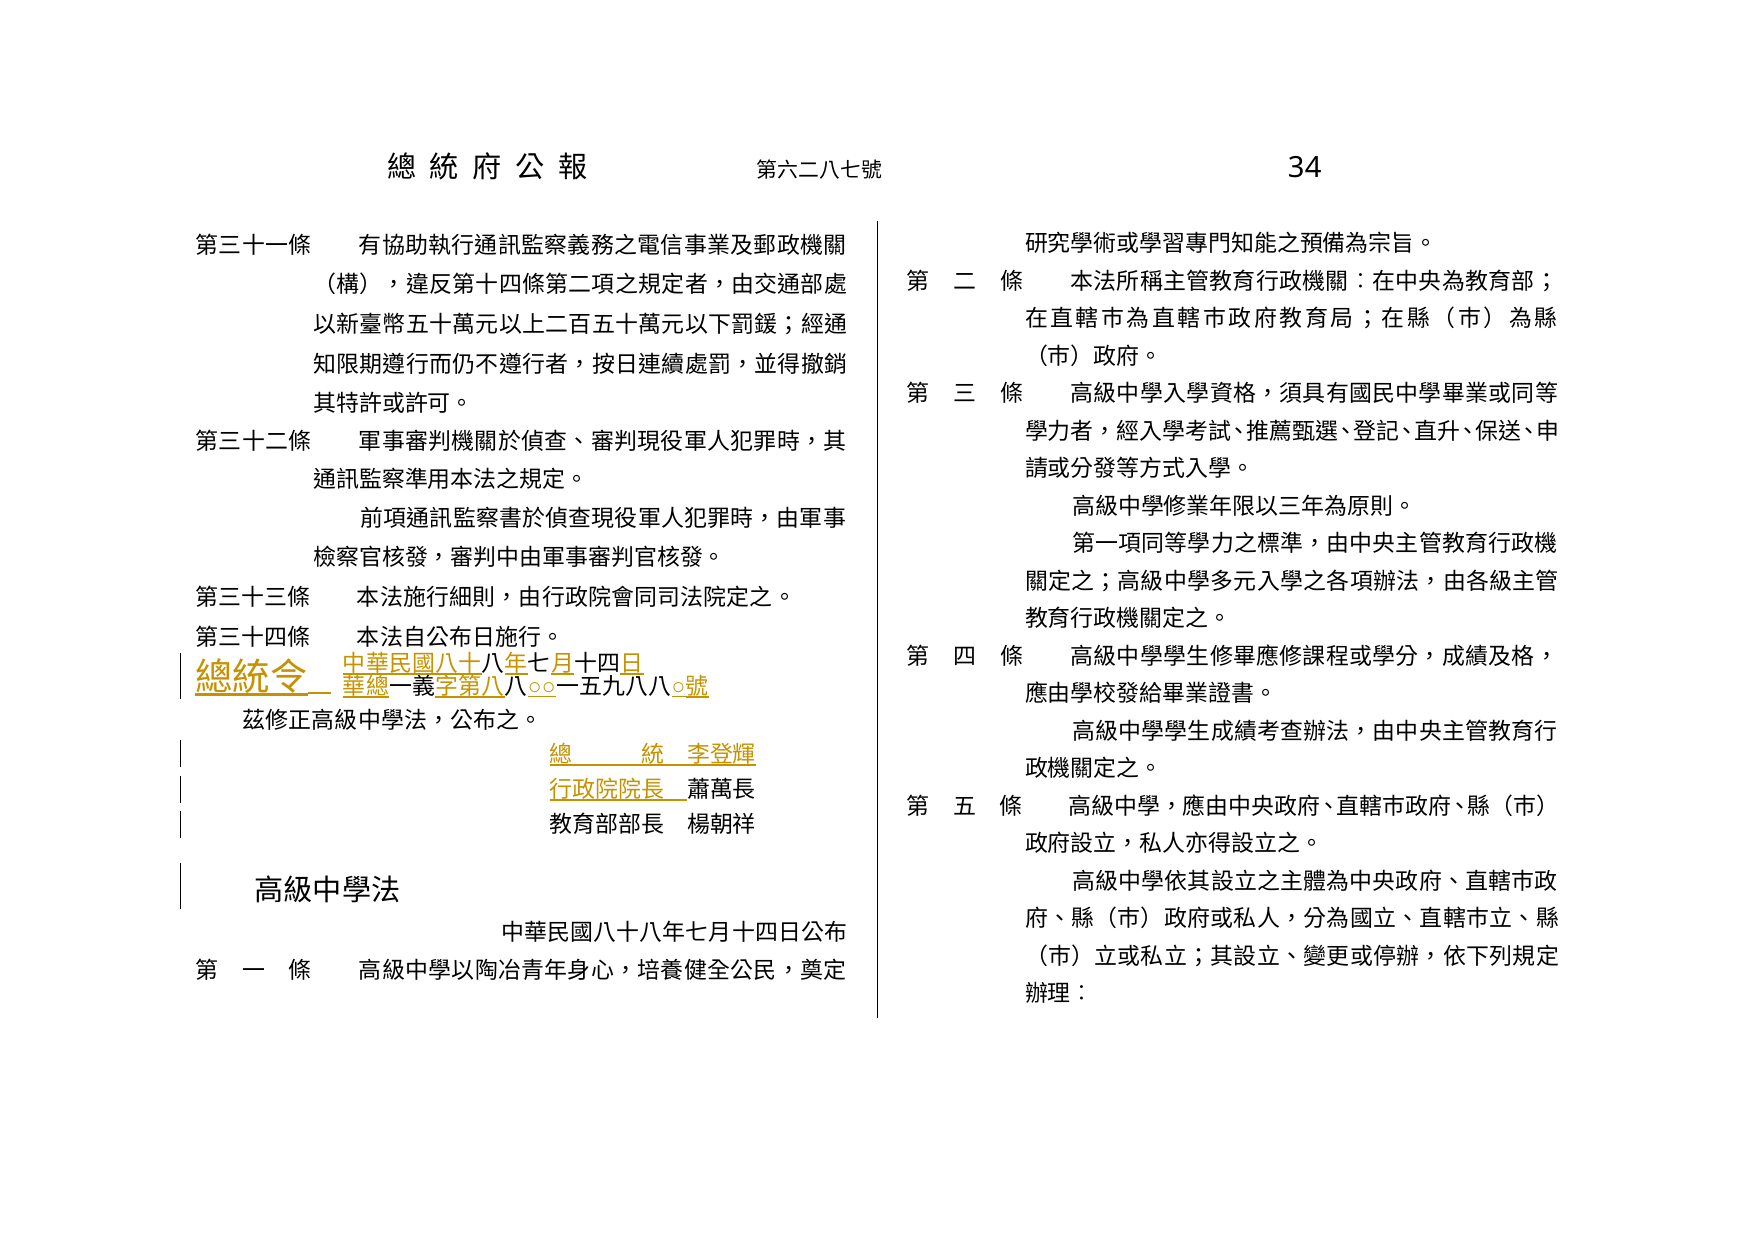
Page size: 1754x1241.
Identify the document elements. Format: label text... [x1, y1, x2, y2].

text 第 一 條 高級中學以陶冶青年身心，培養健全公民，奠定 [195, 949, 847, 986]
text 研究學術或學習專門知能之預備為宗旨。 [907, 222, 1559, 259]
text 第 二 條 本法所稱主管教育行政機關︰在中央為教育部；在直轄巿為直轄巿政府教育局；在縣（巿）為縣（巿）政府。 [907, 259, 1559, 372]
text 第三十三條 本法施行細則，由行政院會同司法院定之。 [195, 574, 847, 613]
text 高級中學依其設立之主體為中央政府、直轄巿政府、縣（巿）政府或私人，分為國立、直轄巿立、縣（巿）立或私立；其設立、變更或停辦，依下列規定辦理︰ [1025, 859, 1559, 1009]
text 第 五 條 高級中學，應由中央政府、直轄巿政府、縣（巿）政府設立，私人亦得設立之。 [907, 784, 1559, 859]
text 總 統 李登輝 [195, 740, 847, 767]
text 行政院院長 蕭萬長 [195, 776, 847, 803]
text 第 三 條 高級中學入學資格，須具有國民中學畢業或同等學力者，經入學考試、推薦甄選、登記、直升、保送、申請或分發等方式入學。 [907, 372, 1559, 484]
text 第三十二條 軍事審判機關於偵查、審判現役軍人犯罪時，其通訊監察準用本法之規定。 [195, 419, 847, 494]
text 第三十四條 本法自公布日施行。 [195, 613, 847, 653]
text 教育部部長 楊朝祥 [195, 811, 847, 838]
table_header 總統令 [192, 653, 340, 699]
text 高級中學法 [254, 863, 847, 909]
text 第三十一條 有協助執行通訊監察義務之電信事業及郵政機關（構），違反第十四條第二項之規定者，由交通部處以新臺幣五十萬元以上二百五十萬元以下罰鍰；經通知限期遵行而仍不遵行者，按日連續處罰，並得撤銷其特許或許可。 [195, 222, 847, 419]
text 高級中學學生成績考查辦法，由中央主管教育行政機關定之。 [1025, 709, 1559, 784]
table_header 中華民國八十八年七月十四日 華總一義字第八八○○一五九八八○號 [340, 653, 852, 699]
text 高級中學修業年限以三年為原則。 [1025, 484, 1559, 522]
text 前項通訊監察書於偵查現役軍人犯罪時，由軍事檢察官核發，審判中由軍事審判官核發。 [313, 494, 847, 574]
text 茲修正高級中學法，公布之。 [195, 699, 847, 736]
text 第 四 條 高級中學學生修畢應修課程或學分，成績及格，應由學校發給畢業證書。 [907, 634, 1559, 709]
text 第一項同等學力之標準，由中央主管教育行政機關定之；高級中學多元入學之各項辦法，由各級主管教育行政機關定之。 [1025, 522, 1559, 634]
text 中華民國八十八年七月十四日公布 [254, 909, 847, 949]
